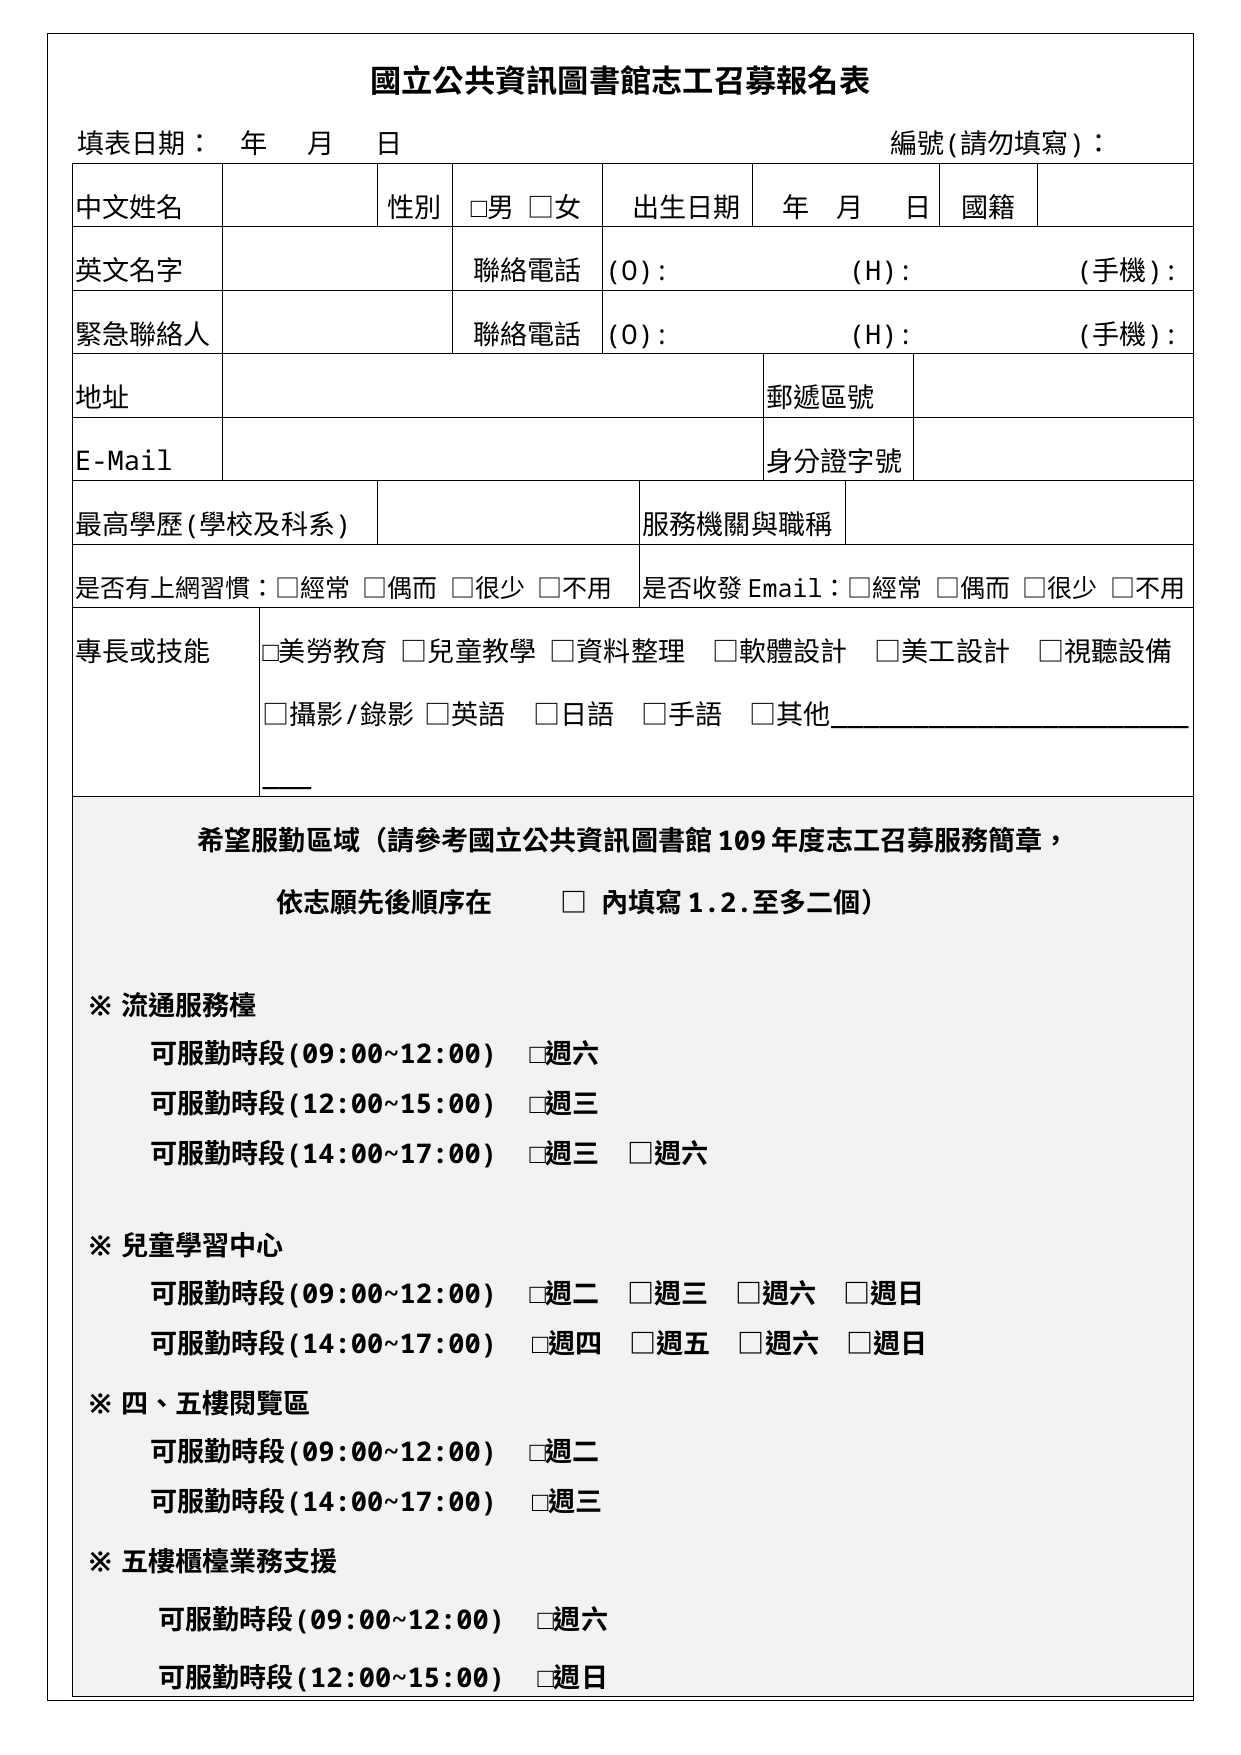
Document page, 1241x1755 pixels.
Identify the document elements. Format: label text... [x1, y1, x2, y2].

table_cell 是否有上網習慣：□經常 □偶而 □很少 □不用 [73, 545, 639, 607]
table_cell 英文名字 [73, 227, 222, 289]
table_cell (O): (H): (手機): [603, 291, 1193, 353]
table_cell 最高學歷(學校及科系) [73, 481, 377, 544]
table_cell [846, 481, 1193, 544]
table_cell 地址 [73, 354, 222, 417]
table_header 國立公共資訊圖書館志工召募報名表 填表日期： 年 月 日 編號(請勿填寫)： [48, 34, 1193, 1700]
table_cell 聯絡電話 [453, 291, 602, 353]
table_header 國籍 [940, 164, 1037, 226]
table_cell [223, 227, 452, 289]
table_cell [223, 354, 763, 417]
table_header 中文姓名 [73, 164, 222, 226]
table_cell 郵遞區號 [764, 354, 913, 417]
table_cell □美勞教育 □兒童教學 □資料整理 □軟體設計 □美工設計 □視聽設備 □攝影/錄影 □英語 □日語 □手語 □其他_________________________ [260, 608, 1193, 796]
table_cell 是否收發Email：□經常 □偶而 □很少 □不用 [640, 545, 1193, 607]
table_cell 緊急聯絡人 [73, 291, 222, 353]
table_header □男 □女 [453, 164, 602, 226]
table_cell (O): (H): (手機): [603, 227, 1193, 289]
table_cell [914, 418, 1193, 480]
table_cell 身分證字號 [764, 418, 913, 480]
table_cell [378, 481, 639, 544]
table_header [223, 164, 377, 226]
table_cell 聯絡電話 [453, 227, 602, 289]
table_cell [914, 354, 1193, 417]
table_cell [223, 291, 452, 353]
table_header 年 月 日 [753, 164, 939, 226]
table_header 出生日期 [603, 164, 752, 226]
table_cell [223, 418, 763, 480]
table_cell 服務機關與職稱 [640, 481, 845, 544]
table_cell E-Mail [73, 418, 222, 480]
table_cell 專長或技能 [73, 608, 259, 796]
table_header 性別 [378, 164, 452, 226]
table_header [1038, 164, 1193, 226]
table_cell 希望服勤區域（請參考國立公共資訊圖書館109年度志工召募服務簡章， 依志願先後順序在 □ 內填寫1.2.至多二個） 流通服務檯 可服勤時段(09:00~12:00) □週六 可服勤時段(12:00~15:00) □週三 可服勤時段(14:00~17:00) □週三 □週六 兒童學習中心 可服勤時段(09:00~12:00) □週二 □週三 □週六 □週日 可服勤時段(14:00~17:00) □週四 □週五 □週六 □週日 四、五樓閱覽區 可服勤時段(09:00~12:00) □週二 可服勤時段(14:00~17:00) □週三 五樓櫃檯業務支援 可服勤時段(09:00~12:00) □週六 可服勤時段(12:00~15:00) □週日 [73, 797, 1193, 1696]
